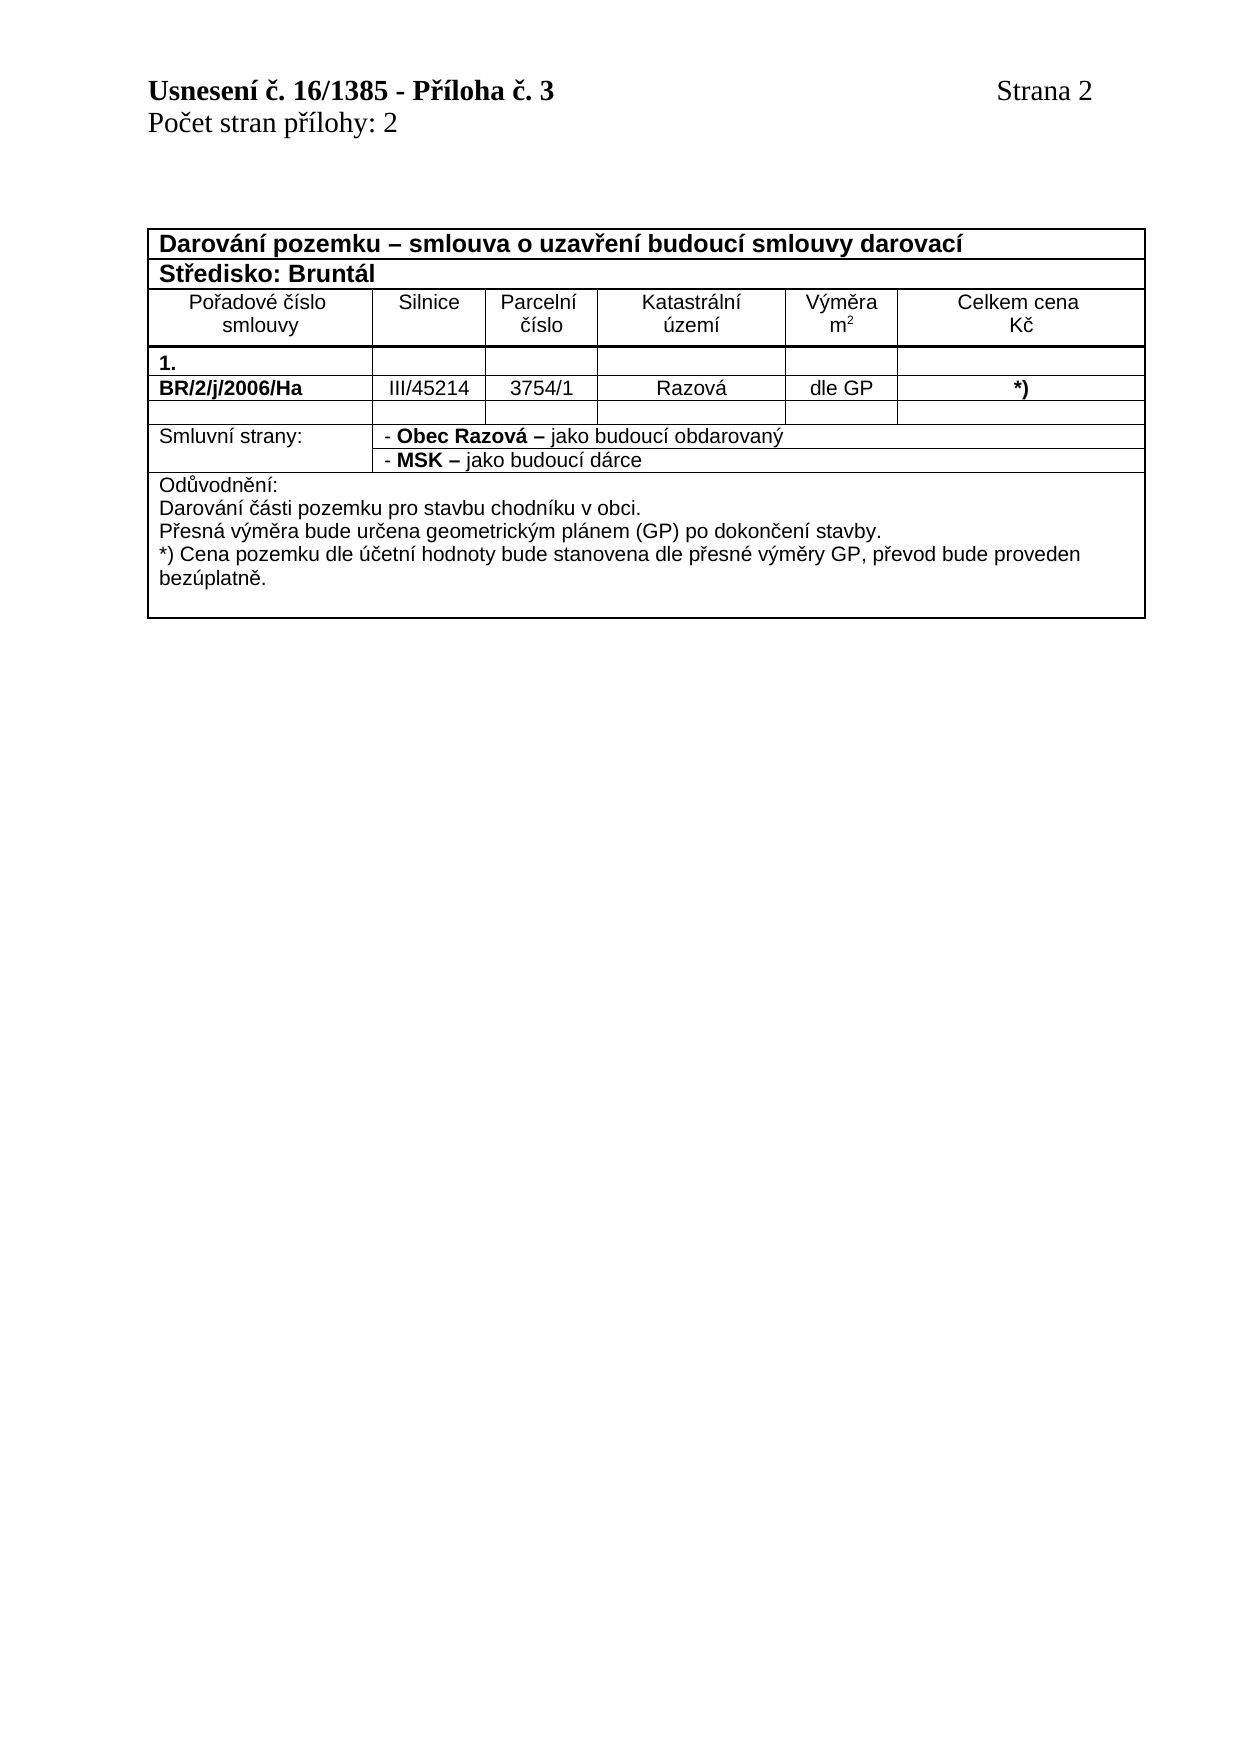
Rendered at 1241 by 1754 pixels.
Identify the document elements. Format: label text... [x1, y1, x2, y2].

table_cell [898, 401, 1144, 424]
table_cell Odůvodnění: Darování části pozemku pro stavbu chodníku v obci. Přesná výměra bude určena geometrickým plánem (GP) po dokončení stavby. *) Cena pozemku dle účetní hodnoty bude stanovena dle přesné výměry GP, převod bude proveden bezúplatně. [149, 473, 1144, 617]
table_cell [598, 348, 785, 375]
table_cell Pořadové číslo smlouvy [149, 290, 372, 345]
table_cell Katastrální území [598, 290, 785, 345]
table_cell *) [898, 376, 1144, 399]
table_header - Obec Razová – jako budoucí obdarovaný [373, 425, 1144, 448]
table_cell [786, 348, 897, 375]
table_cell [786, 401, 897, 424]
table_cell 3754/1 [486, 376, 597, 399]
table_cell III/45214 [373, 376, 485, 399]
table_cell [486, 401, 597, 424]
table_cell [373, 348, 485, 375]
table_cell Smluvní strany: [149, 425, 372, 472]
table_cell Celkem cena Kč [898, 290, 1144, 345]
table_cell Středisko: Bruntál [149, 260, 1144, 288]
table_cell [373, 401, 485, 424]
table_cell dle GP [786, 376, 897, 399]
table_cell [486, 348, 597, 375]
table_cell Razová [598, 376, 785, 399]
table_cell [598, 401, 785, 424]
table_cell BR/2/j/2006/Ha [149, 376, 372, 399]
table_cell 1. [149, 348, 372, 375]
table_cell [898, 348, 1144, 375]
table_cell - MSK – jako budoucí dárce [373, 449, 1144, 472]
table_cell [149, 401, 372, 424]
table_header Darování pozemku – smlouva o uzavření budoucí smlouvy darovací [149, 230, 1144, 258]
table_cell Parcelní číslo [486, 290, 597, 345]
table_cell Výměra m2 [786, 290, 897, 345]
table_cell Silnice [373, 290, 485, 345]
